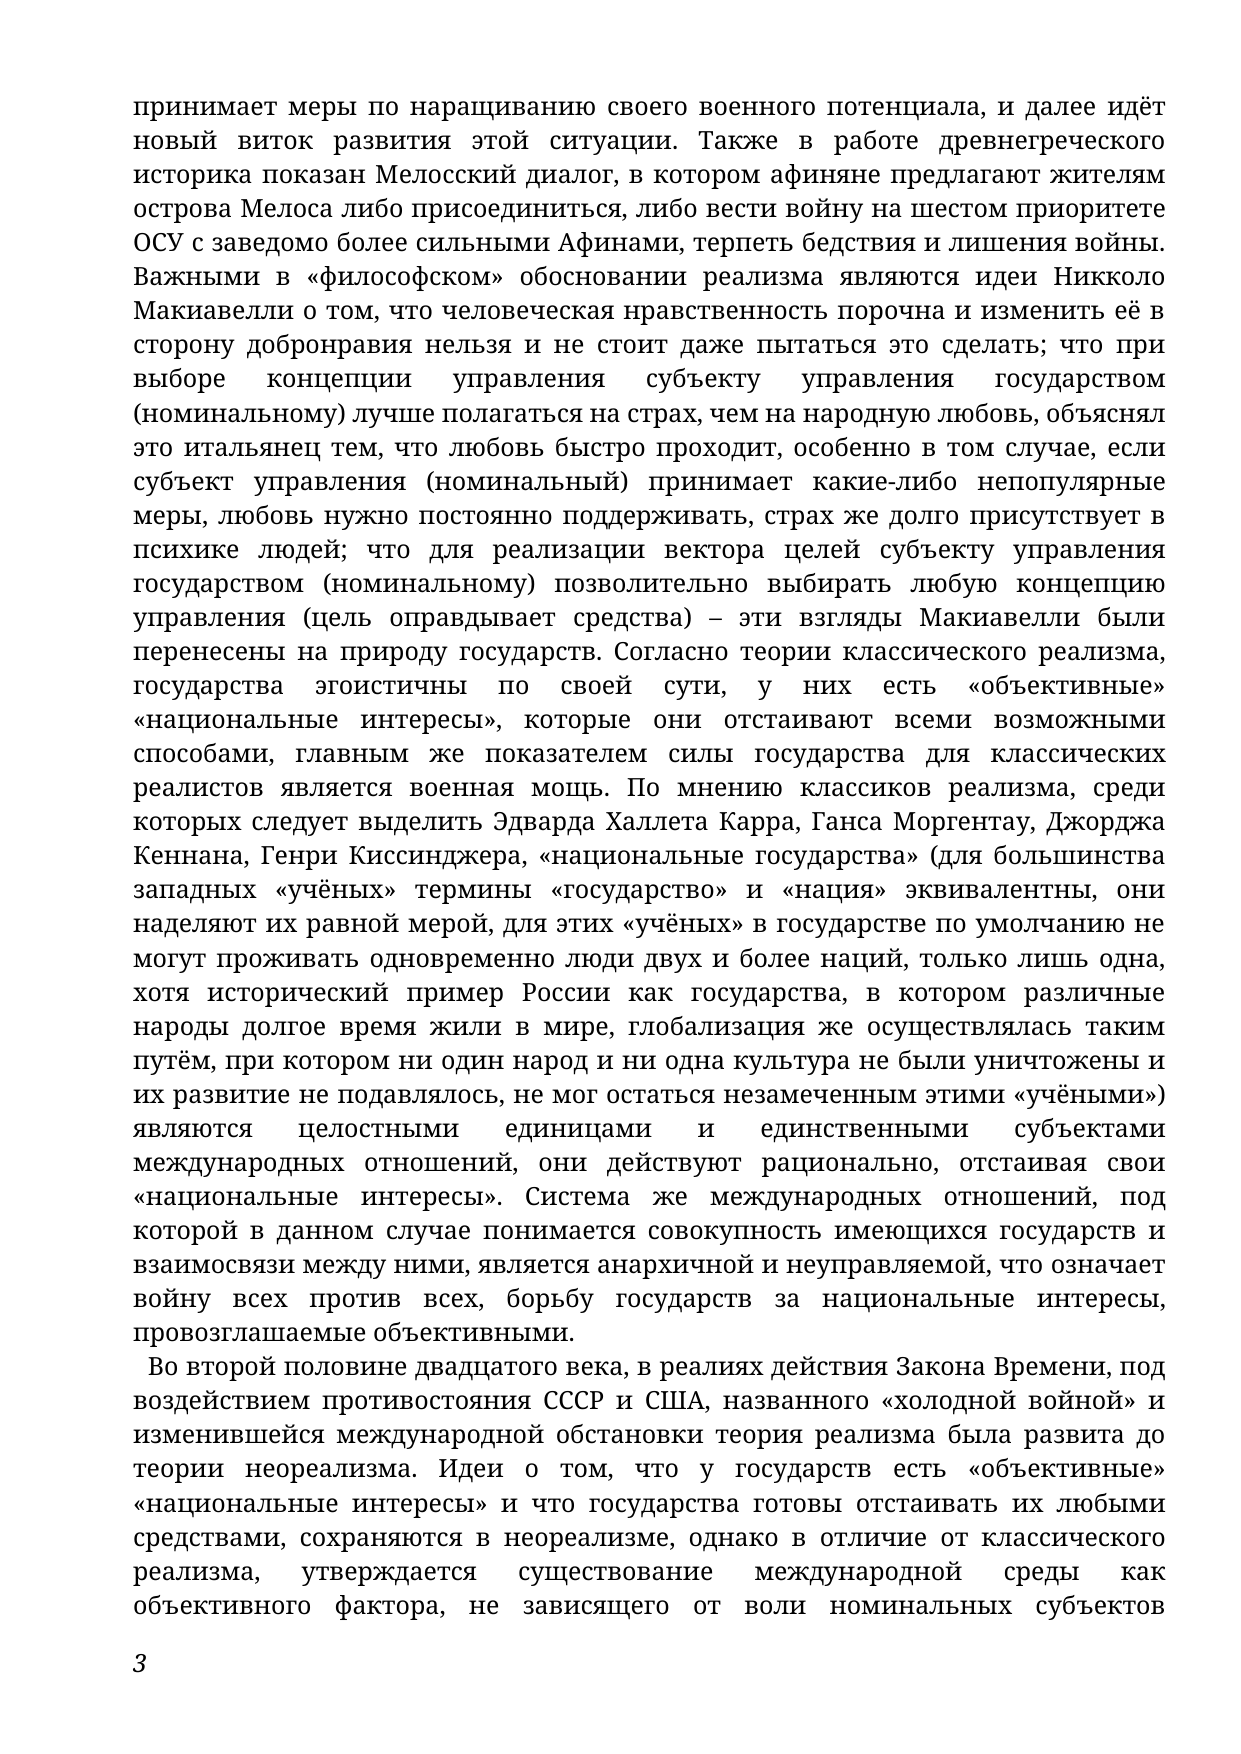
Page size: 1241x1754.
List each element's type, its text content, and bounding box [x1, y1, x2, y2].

text Во второй половине двадцатого века, в реалиях действия Закона Времени, под воздействием противостояния СССР и США, названного «холодной войной» и изменившейся международной обстановки теория реализма была развита до теории неореализма. Идеи о том, что у государств есть «объективные» «национальные интересы» и что государства готовы отстаивать их любыми средствами, сохраняются в неореализме, однако в отличие от классического реализма, утверждается существование международной среды как объективного фактора, не зависящего от воли номинальных субъектов [133, 1349, 1167, 1621]
text принимает меры по наращиванию своего военного потенциала, и далее идёт новый виток развития этой ситуации. Также в работе древнегреческого историка показан Мелосский диалог, в котором афиняне предлагают жителям острова Мелоса либо присоединиться, либо вести войну на шестом приоритете ОСУ с заведомо более сильными Афинами, терпеть бедствия и лишения войны. Важными в «философском» обосновании реализма являются идеи Никколо Макиавелли о том, что человеческая нравственность порочна и изменить её в сторону добронравия нельзя и не стоит даже пытаться это сделать; что при выборе концепции управления субъекту управления государством (номинальному) лучше полагаться на страх, чем на народную любовь, объяснял это итальянец тем, что любовь быстро проходит, особенно в том случае, если субъект управления (номинальный) принимает какие-либо непопулярные меры, любовь нужно постоянно поддерживать, страх же долго присутствует в психике людей; что для реализации вектора целей субъекту управления государством (номинальному) позволительно выбирать любую концепцию управления (цель оправдывает средства) – эти взгляды Макиавелли были перенесены на природу государств. Согласно теории классического реализма, государства эгоистичны по своей сути, у них есть «объективные» «национальные интересы», которые они отстаивают всеми возможными способами, главным же показателем силы государства для классических реалистов является военная мощь. По мнению классиков реализма, среди которых следует выделить Эдварда Халлета Карра, Ганса Моргентау, Джорджа Кеннана, Генри Киссинджера, «национальные государства» (для большинства западных «учёных» термины «государство» и «нация» эквивалентны, они наделяют их равной мерой, для этих «учёных» в государстве по умолчанию не могут проживать одновременно люди двух и более наций, только лишь одна, хотя исторический пример России как государства, в котором различные народы долгое время жили в мире, глобализация же осуществлялась таким путём, при котором ни один народ и ни одна культура не были уничтожены и их развитие не подавлялось, не мог остаться незамеченным этими «учёными») являются целостными единицами и единственными субъектами международных отношений, они действуют рационально, отстаивая свои «национальные интересы». Система же международных отношений, под которой в данном случае понимается совокупность имеющихся государств и взаимосвязи между ними, является анархичной и неуправляемой, что означает войну всех против всех, борьбу государств за национальные интересы, провозглашаемые объективными. [133, 89, 1167, 1349]
